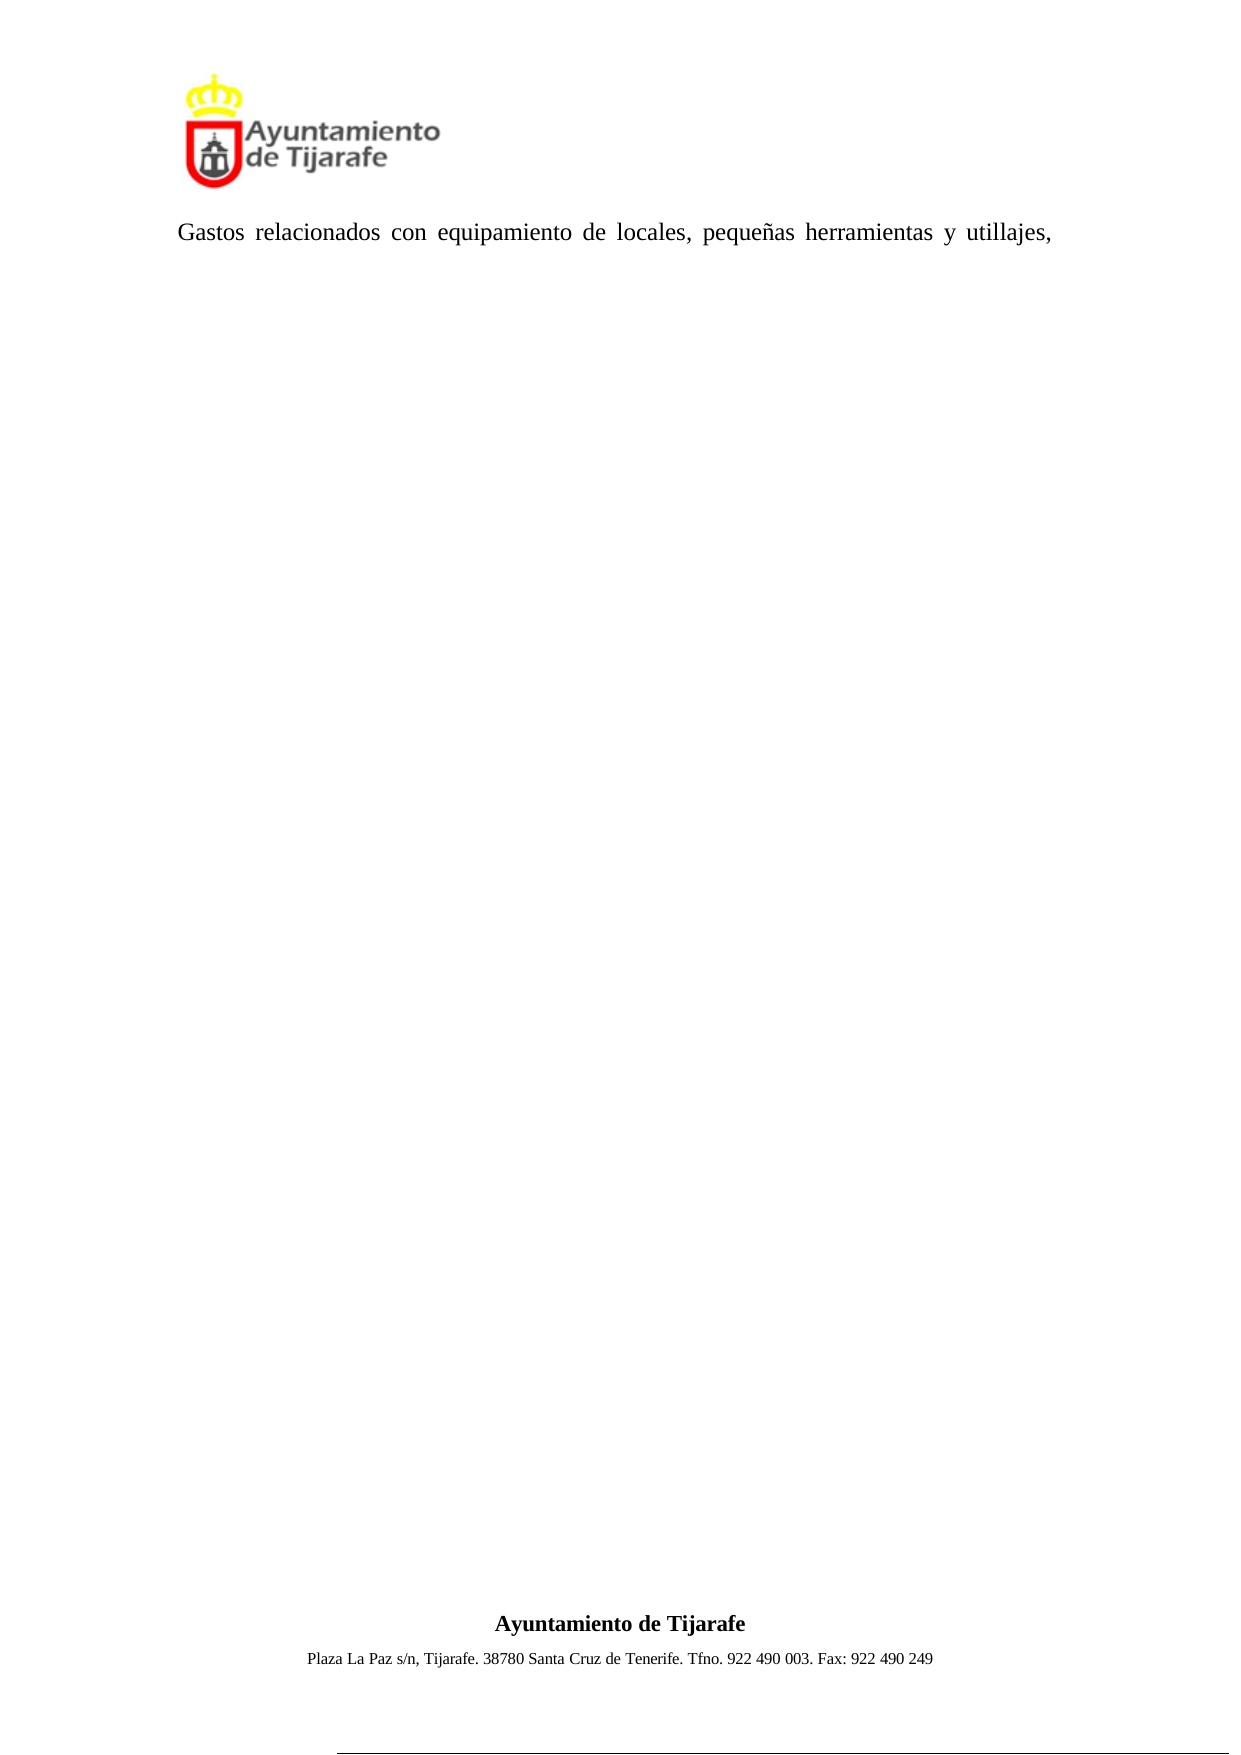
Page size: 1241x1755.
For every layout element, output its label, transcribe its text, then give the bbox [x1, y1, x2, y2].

text Gastos relacionados con equipamiento de locales, pequeñas herramientas y utillajes, [177, 217, 1078, 246]
